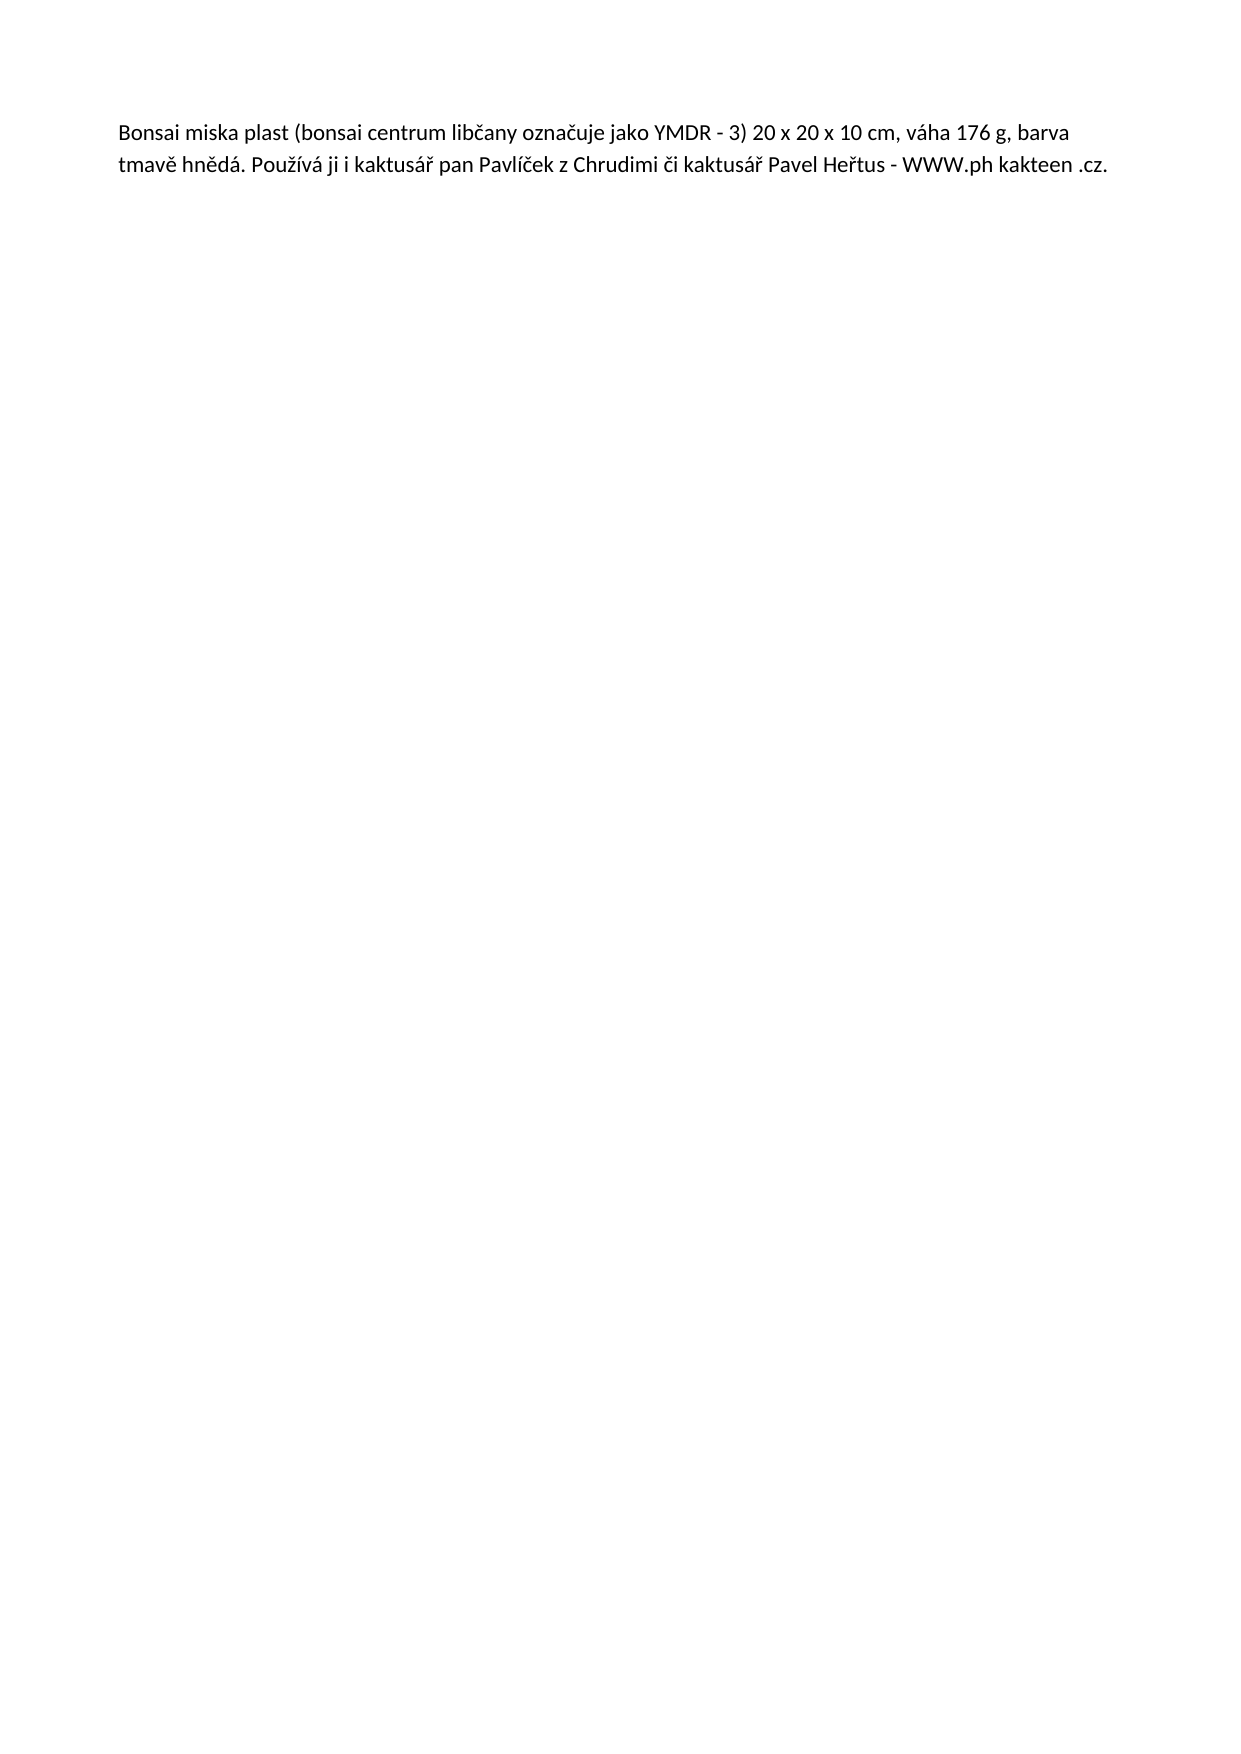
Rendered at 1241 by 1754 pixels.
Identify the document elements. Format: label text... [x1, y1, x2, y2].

text Bonsai miska plast (bonsai centrum libčany označuje jako YMDR - 3) 20 x 20 x 10 cm, váha 176 g, barva tmavě hnědá. Používá ji i kaktusář pan Pavlíček z Chrudimi či kaktusář Pavel Heřtus - WWW.ph kakteen .cz. [118, 118, 1122, 178]
